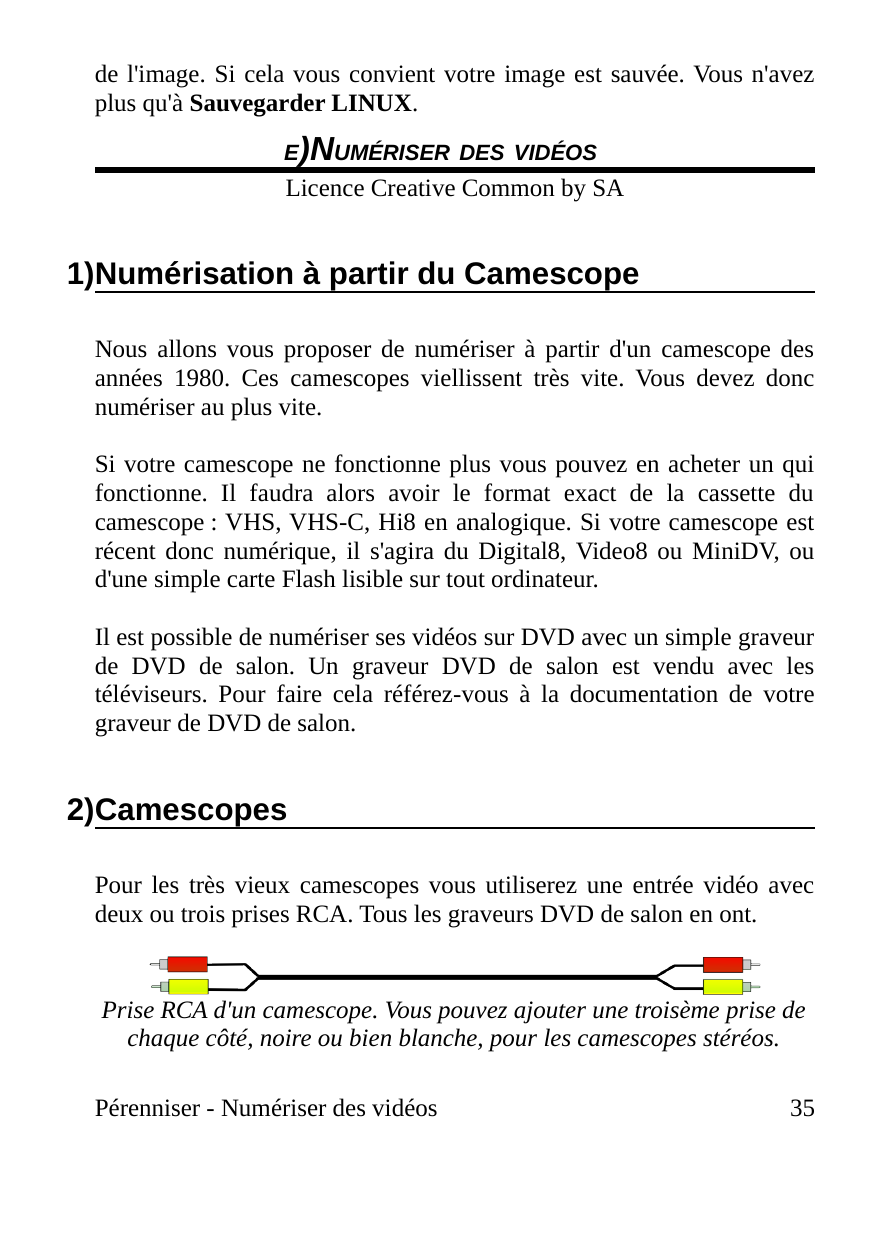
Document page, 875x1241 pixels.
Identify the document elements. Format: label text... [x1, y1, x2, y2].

text de l'image. Si cela vous convient votre image est sauvée. Vous n'avez plus qu'à Sauvegarder LINUX. [94, 59, 815, 117]
subtitle Camescopes [94, 791, 815, 829]
text Licence Creative Common by SA [94, 173, 815, 201]
text Si votre camescope ne fonctionne plus vous pouvez en acheter un qui fonctionne. Il faudra alors avoir le format exact de la cassette du camescope : VHS, VHS-C, Hi8 en analogique. Si votre camescope est récent donc numérique, il s'agira du Digital8, Video8 ou MiniDV, ou d'une simple carte Flash lisible sur tout ordinateur. [94, 449, 815, 593]
subtitle Numérisation à partir du Camescope [94, 255, 815, 293]
picture [149, 956, 761, 995]
text Il est possible de numériser ses vidéos sur DVD avec un simple graveur de DVD de salon. Un graveur DVD de salon est vendu avec les téléviseurs. Pour faire cela référez-vous à la documentation de votre graveur de DVD de salon. [94, 622, 815, 737]
text Nous allons vous proposer de numériser à partir d'un camescope des années 1980. Ces camescopes viellissent très vite. Vous devez donc numériser au plus vite. [94, 334, 815, 421]
text Pour les très vieux camescopes vous utiliserez une entrée vidéo avec deux ou trois prises RCA. Tous les graveurs DVD de salon en ont. [94, 870, 815, 927]
text Prise RCA d'un camescope. Vous pouvez ajouter une troisème prise de chaque côté, noire ou bien blanche, pour les camescopes stéréos. [94, 956, 815, 1052]
subtitle Numériser des vidéos [94, 129, 815, 173]
